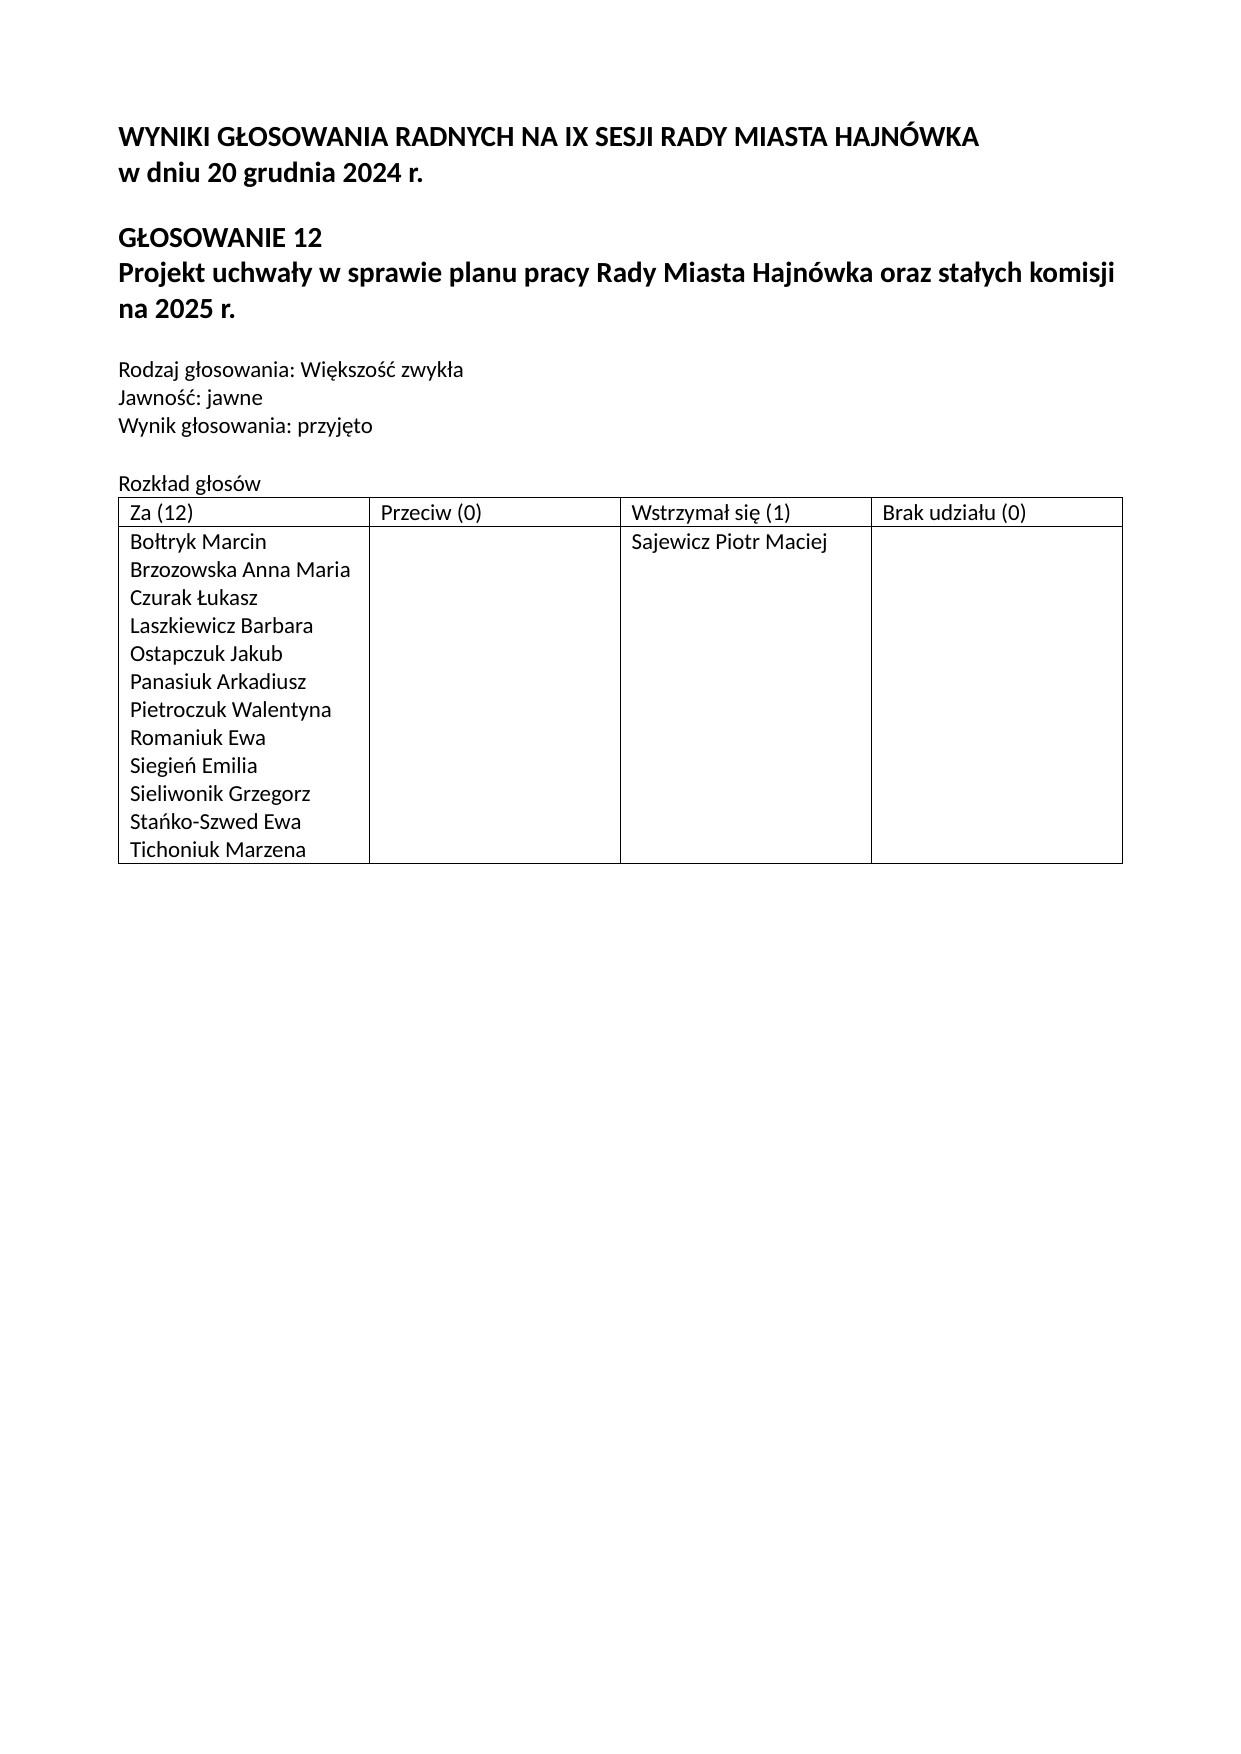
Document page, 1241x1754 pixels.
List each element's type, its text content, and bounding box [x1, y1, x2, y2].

table_cell [370, 527, 620, 863]
table_header Przeciw (0) [370, 498, 620, 526]
table_cell Bołtryk Marcin Brzozowska Anna Maria Czurak Łukasz Laszkiewicz Barbara Ostapczuk Jakub Panasiuk Arkadiusz Pietroczuk Walentyna Romaniuk Ewa Siegień Emilia Sieliwonik Grzegorz Stańko-Szwed Ewa Tichoniuk Marzena [119, 527, 369, 863]
table_header Za (12) [119, 498, 369, 526]
subtitle Projekt uchwały w sprawie planu pracy Rady Miasta Hajnówka oraz stałych komisji na 2025 r. [118, 254, 1122, 326]
subtitle GŁOSOWANIE 12 [118, 219, 1122, 254]
table_header Brak udziału (0) [872, 498, 1122, 526]
text Jawność: jawne [118, 383, 1122, 411]
table_cell [872, 527, 1122, 863]
text Rozkład głosów [118, 469, 1122, 497]
text Rodzaj głosowania: Większość zwykła [118, 355, 1122, 383]
table_cell Sajewicz Piotr Maciej [621, 527, 871, 863]
text Wynik głosowania: przyjęto [118, 411, 1122, 439]
table_header Wstrzymał się (1) [621, 498, 871, 526]
